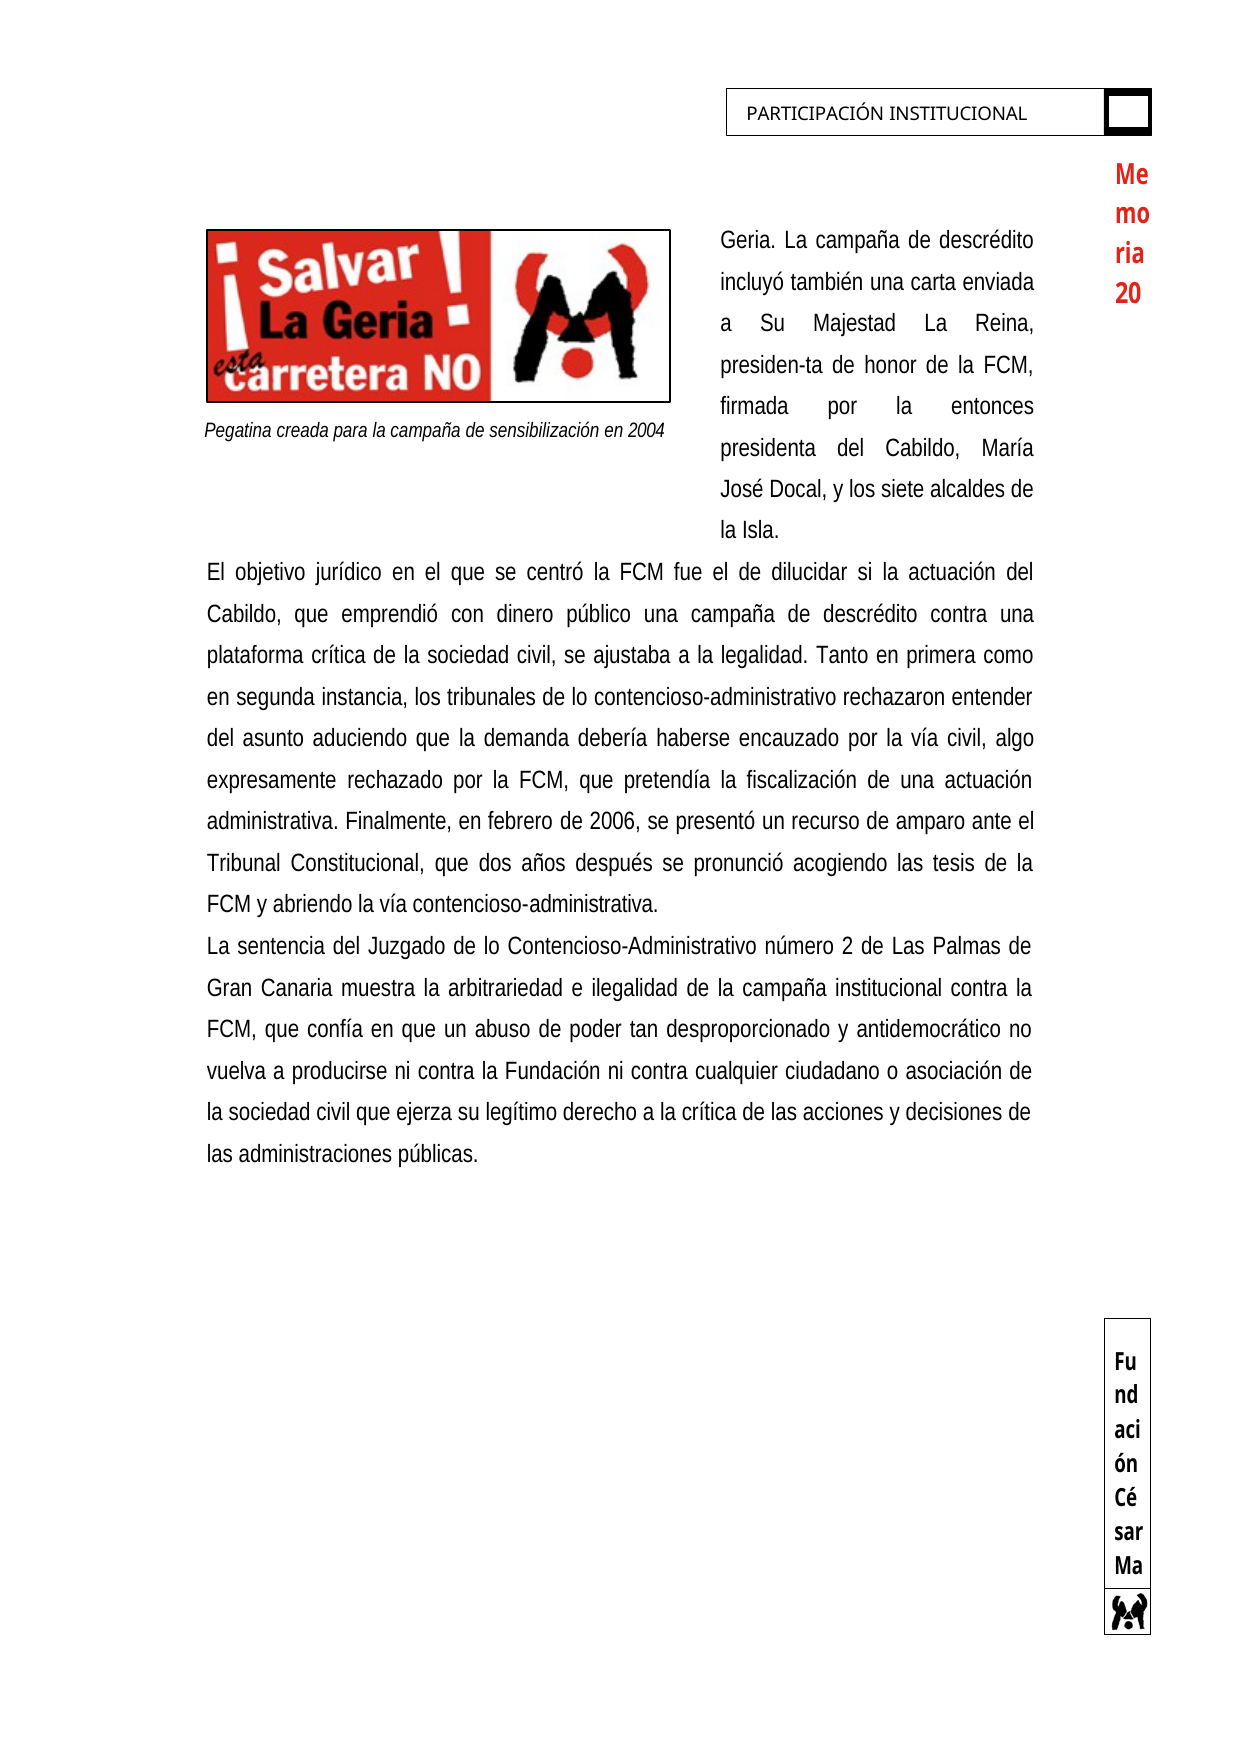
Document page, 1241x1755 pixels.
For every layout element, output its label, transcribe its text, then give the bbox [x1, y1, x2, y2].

text El objetivo jurídico en el que se centró la FCM fue el de dilucidar si la actuación del Cabildo, que emprendió con dinero público una campaña de descrédito contra una plataforma crítica de la sociedad civil, se ajustaba a la legalidad. Tanto en primera como en segunda instancia, los tribunales de lo contencioso-administrativo rechazaron entender del asunto aduciendo que la demanda debería haberse encauzado por la vía civil, algo expresamente rechazado por la FCM, que pretendía la fiscalización de una actuación administrativa. Finalmente, en febrero de 2006, se presentó un recurso de amparo ante el Tribunal Constitucional, que dos años después se pronunció acogiendo las tesis de la FCM y abriendo la vía contencioso-administrativa. [207, 557, 1034, 918]
text Pegatina creada para la campaña de sensibilización en 2004 [204, 418, 670, 442]
text Memoria 2010 [1115, 153, 1151, 305]
text La sentencia del Juzgado de lo Contencioso-Administrativo número 2 de Las Palmas de Gran Canaria muestra la arbitrariedad e ilegalidad de la campaña institucional contra la FCM, que confía en que un abuso de poder tan desproporcionado y antidemocrático no vuelva a producirse ni contra la Fundación ni contra cualquier ciudadano o asociación de la sociedad civil que ejerza su legítimo derecho a la crítica de las acciones y decisiones de las administraciones públicas. [207, 931, 1034, 1167]
text Geria. La campaña de descrédito incluyó también una carta enviada a Su Majestad La Reina, presiden-ta de honor de la FCM, firmada por la entonces presidenta del Cabildo, María José Docal, y los siete alcaldes de la Isla. [720, 225, 1034, 544]
text Fundación César Manrique [1114, 1343, 1145, 1581]
